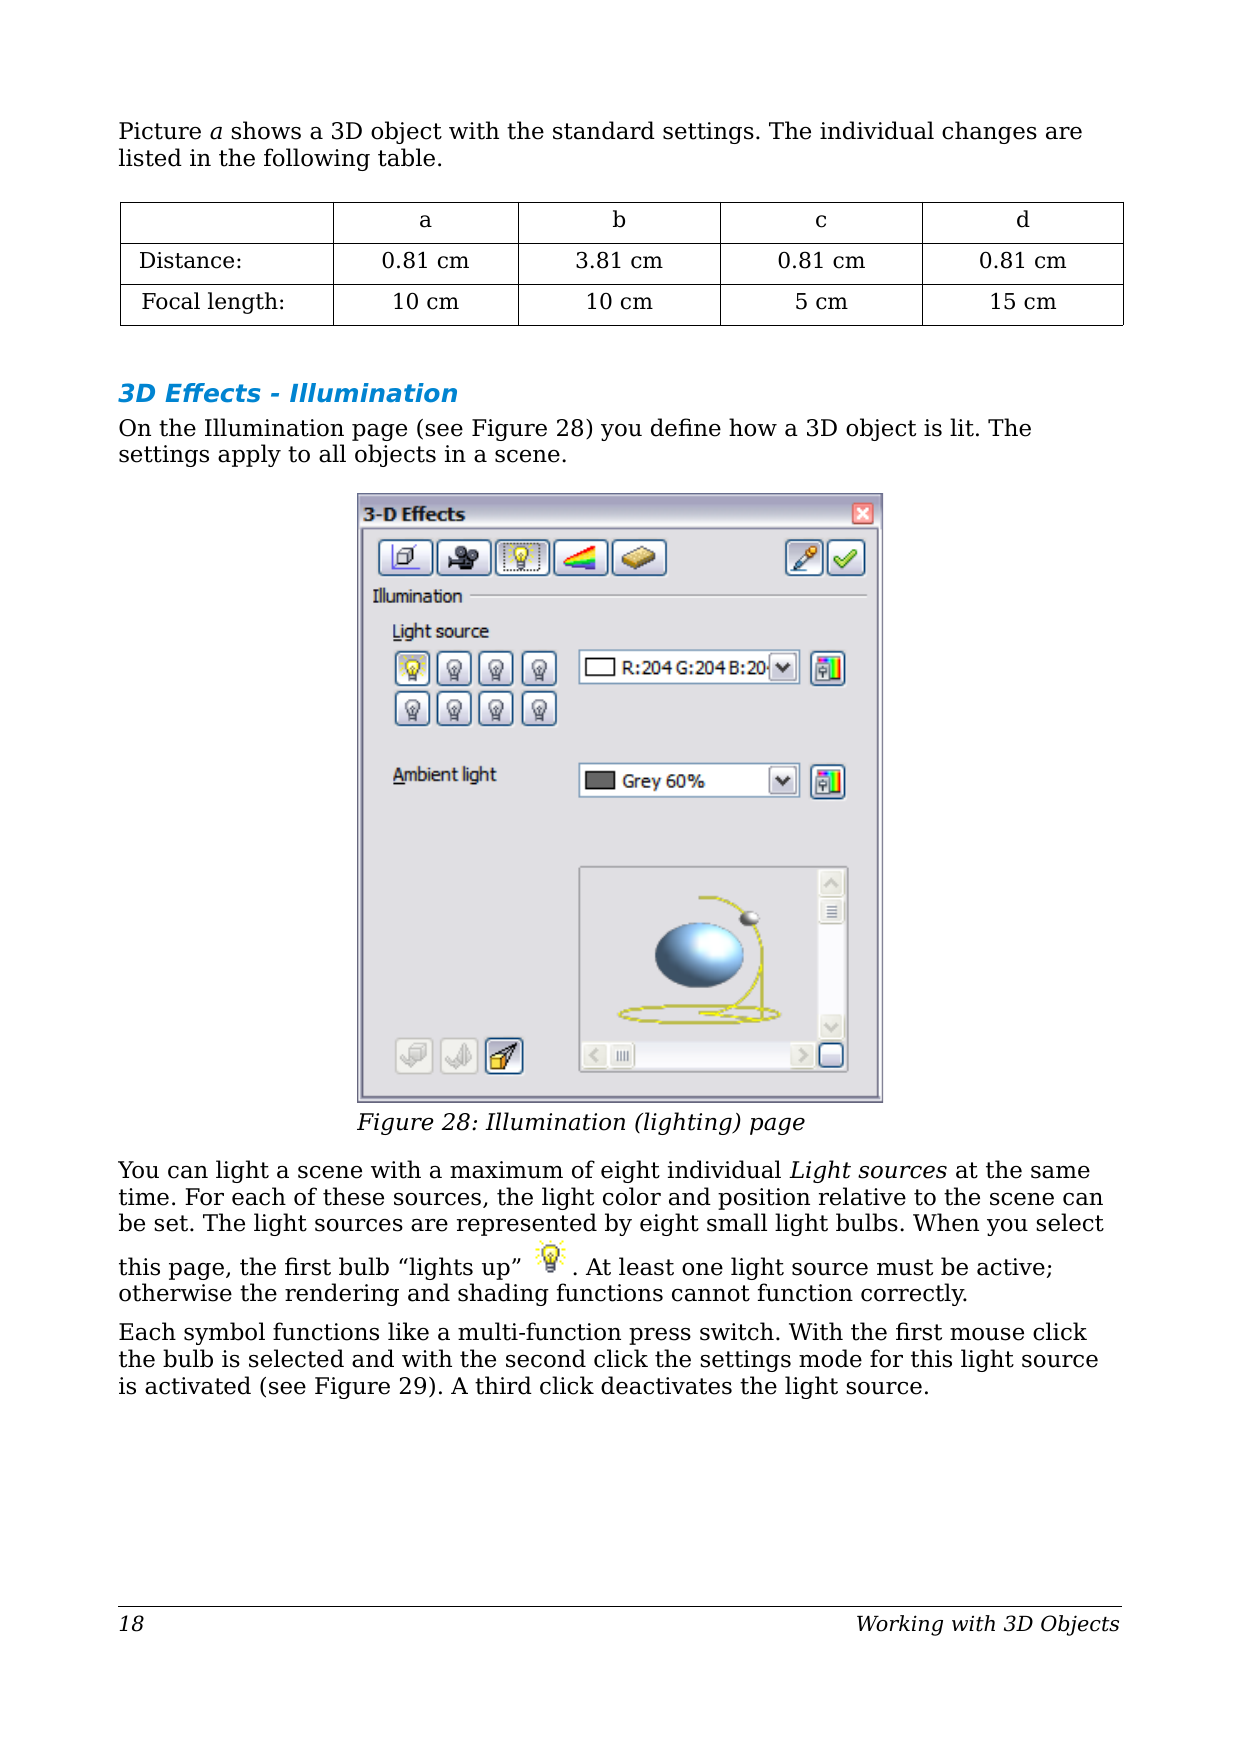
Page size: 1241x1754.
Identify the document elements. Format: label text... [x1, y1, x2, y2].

table_header a [334, 203, 518, 243]
table_cell 0.81 cm [334, 244, 518, 284]
table_cell 10 cm [334, 285, 518, 325]
text Picture a shows a 3D object with the standard settings. The individual changes are listed in the following table. [118, 118, 1122, 171]
table_cell Distance: [121, 244, 333, 284]
subtitle 3D Effects - Illumination [118, 379, 1122, 408]
text You can light a scene with a maximum of eight individual Light sources at the same time. For each of these sources, the light color and position relative to the scene can be set. The light sources are represented by eight small light bulbs. When you select this page, the first bulb “lights up” . At least one light source must be active; otherwise the rendering and shading functions cannot function correctly. [118, 1157, 1122, 1307]
table_cell 0.81 cm [923, 244, 1123, 284]
table_header b [519, 203, 720, 243]
picture [357, 493, 884, 1103]
table_cell 10 cm [519, 285, 720, 325]
table_cell 0.81 cm [721, 244, 922, 284]
table_header [121, 203, 333, 243]
table_header d [923, 203, 1123, 243]
text Each symbol functions like a multi-function press switch. With the first mouse click the bulb is selected and with the second click the settings mode for this light source is activated (see Figure 29). A third click deactivates the light source. [118, 1319, 1122, 1399]
table_cell 15 cm [923, 285, 1123, 325]
text Figure 28: Illumination (lighting) page [357, 1109, 883, 1136]
table_cell Focal length: [121, 285, 333, 325]
table_cell 5 cm [721, 285, 922, 325]
text On the Illumination page (see Figure 28) you define how a 3D object is lit. The settings apply to all objects in a scene. [118, 415, 1122, 468]
table_header c [721, 203, 922, 243]
picture [530, 1237, 572, 1275]
table_cell 3.81 cm [519, 244, 720, 284]
